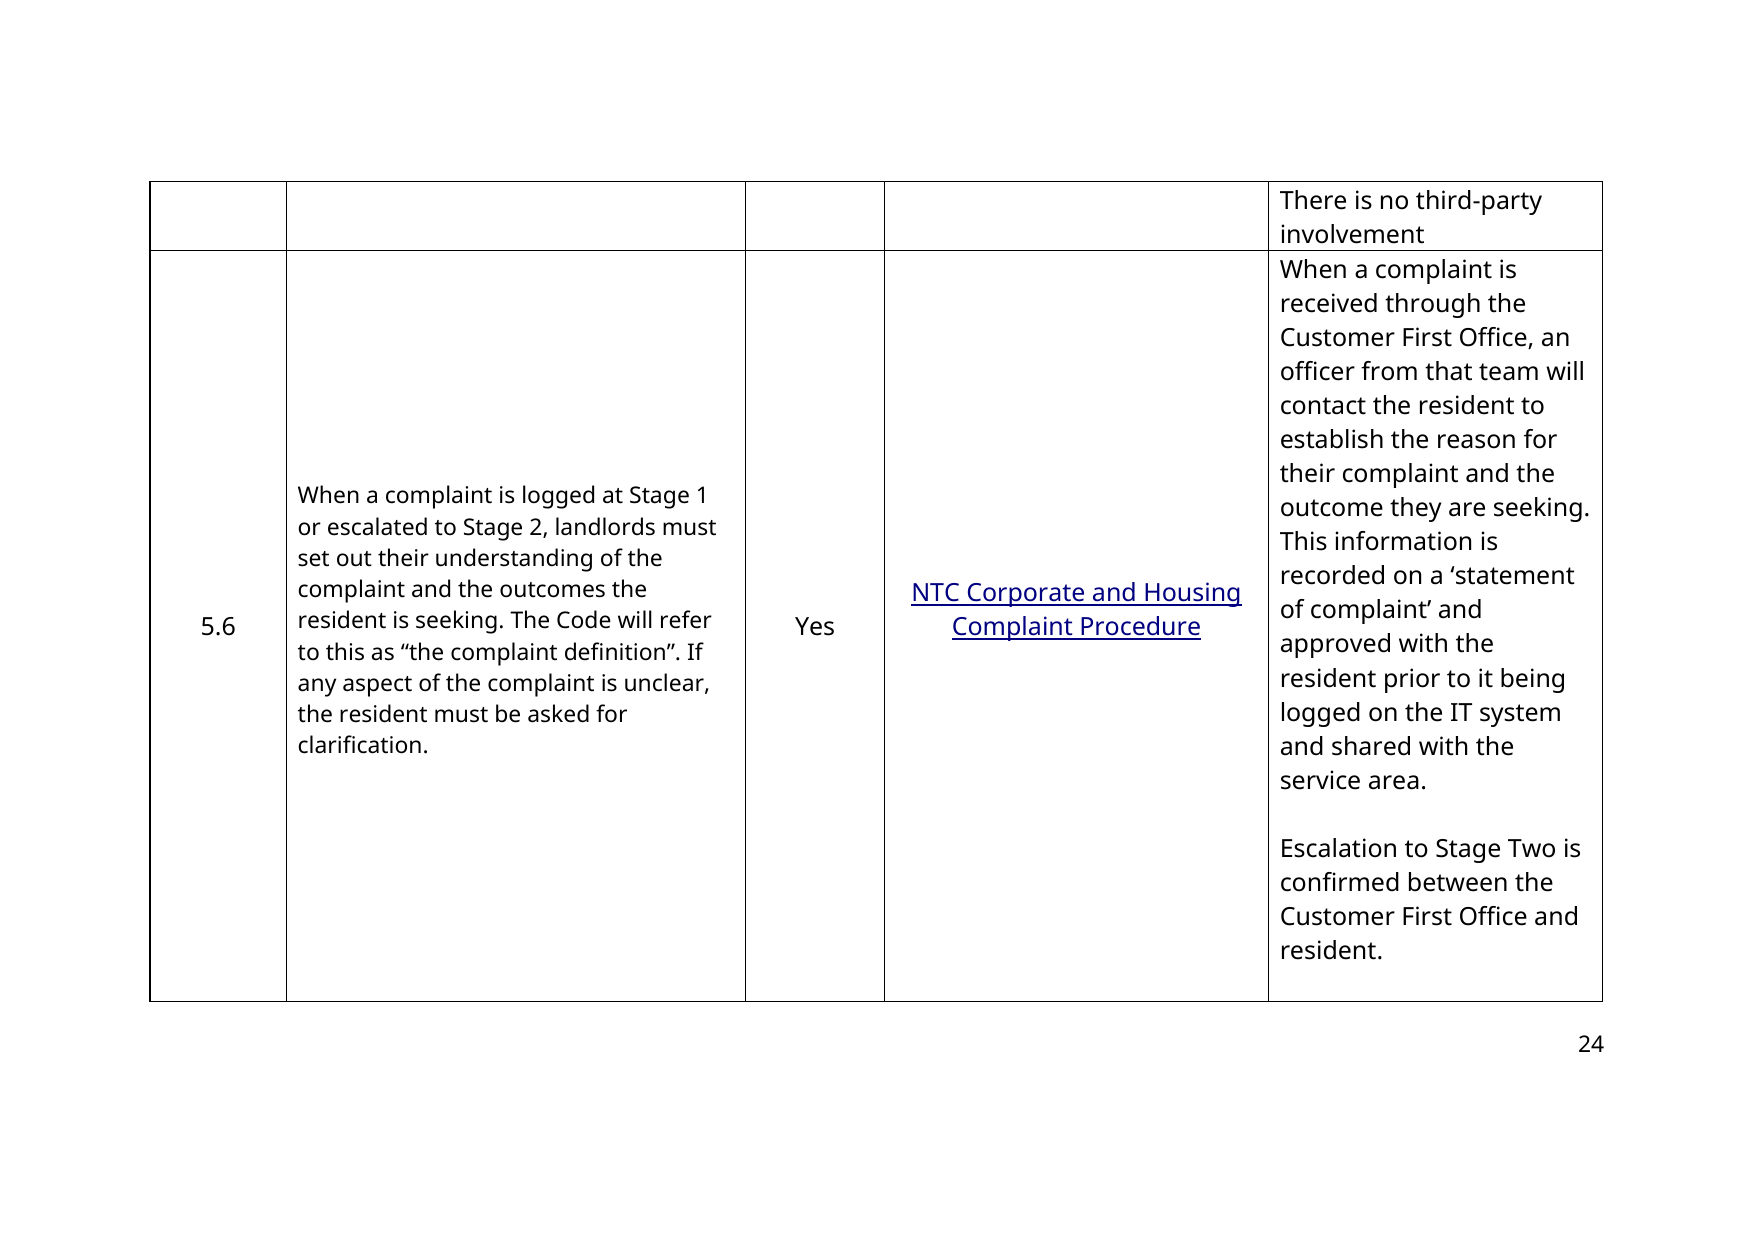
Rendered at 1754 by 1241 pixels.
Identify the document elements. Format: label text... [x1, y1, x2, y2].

table_cell [151, 182, 286, 250]
table_cell NTC Corporate and Housing Complaint Procedure [885, 251, 1268, 1001]
table_cell 5.6 [151, 251, 286, 1001]
table_cell [287, 182, 745, 250]
table_cell [746, 182, 884, 250]
table_cell Yes [746, 251, 884, 1001]
table_cell When a complaint is logged at Stage 1 or escalated to Stage 2, landlords must set out their understanding of the complaint and the outcomes the resident is seeking. The Code will refer to this as “the complaint definition”. If any aspect of the complaint is unclear, the resident must be asked for clarification. [287, 251, 745, 1001]
table_cell There is no third-party involvement [1269, 182, 1602, 250]
table_cell When a complaint is received through the Customer First Office, an officer from that team will contact the resident to establish the reason for their complaint and the outcome they are seeking. This information is recorded on a ‘statement of complaint’ and approved with the resident prior to it being logged on the IT system and shared with the service area. Escalation to Stage Two is confirmed between the Customer First Office and resident. [1269, 251, 1602, 1001]
table_cell [885, 182, 1268, 250]
